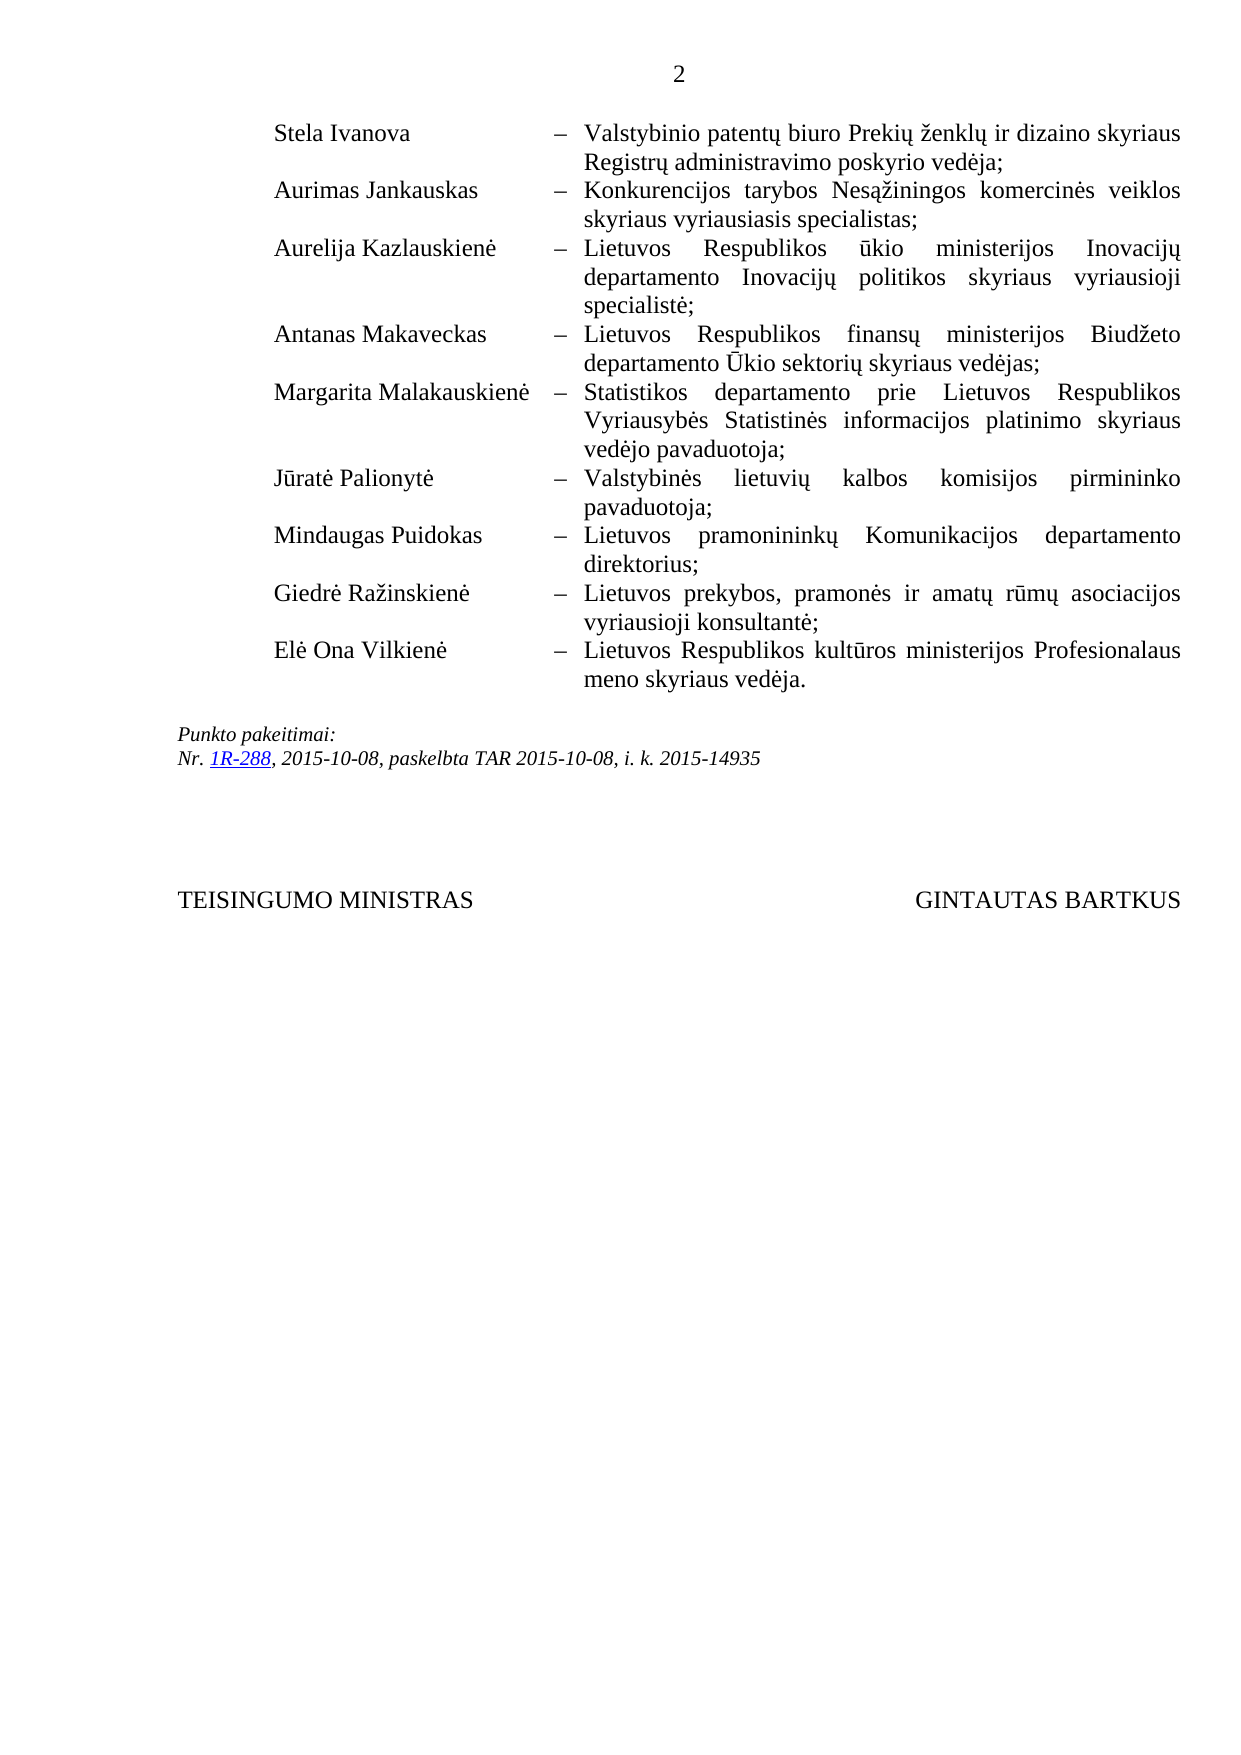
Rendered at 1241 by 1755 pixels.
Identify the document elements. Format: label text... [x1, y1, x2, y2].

table_cell Margarita Malakauskienė [262, 377, 543, 463]
table_cell Giedrė Ražinskienė [262, 578, 543, 636]
table_cell Lietuvos Respublikos finansų ministerijos Biudžeto departamento Ūkio sektorių skyriaus vedėjas; [572, 319, 1192, 377]
table_cell Aurelija Kazlauskienė [262, 233, 543, 319]
table_cell – [543, 377, 572, 463]
table_cell – [543, 463, 572, 521]
table_cell – [543, 578, 572, 636]
text Nr. 1R-288, 2015-10-08, paskelbta TAR 2015-10-08, i. k. 2015-14935 [177, 746, 1181, 770]
table_cell Valstybinės lietuvių kalbos komisijos pirmininko pavaduotoja; [572, 463, 1192, 521]
table_cell Stela Ivanova [262, 118, 543, 176]
table_cell – [543, 118, 572, 176]
table_cell – [543, 319, 572, 377]
table_cell – [543, 521, 572, 578]
text Punkto pakeitimai: [177, 722, 1181, 746]
table_cell Elė Ona Vilkienė [262, 636, 543, 693]
table_cell Lietuvos pramonininkų Komunikacijos departamento direktorius; [572, 521, 1192, 578]
table_cell Mindaugas Puidokas [262, 521, 543, 578]
table_cell Statistikos departamento prie Lietuvos Respublikos Vyriausybės Statistinės informacijos platinimo skyriaus vedėjo pavaduotoja; [572, 377, 1192, 463]
table_cell Lietuvos Respublikos ūkio ministerijos Inovacijų departamento Inovacijų politikos skyriaus vyriausioji specialistė; [572, 233, 1192, 319]
table_cell – [543, 176, 572, 233]
table_cell Antanas Makaveckas [262, 319, 543, 377]
table_cell Lietuvos Respublikos kultūros ministerijos Profesionalaus meno skyriaus vedėja. [572, 636, 1192, 693]
table_cell Konkurencijos tarybos Nesąžiningos komercinės veiklos skyriaus vyriausiasis specialistas; [572, 176, 1192, 233]
table_cell Jūratė Palionytė [262, 463, 543, 521]
table_cell Valstybinio patentų biuro Prekių ženklų ir dizaino skyriaus Registrų administravimo poskyrio vedėja; [572, 118, 1192, 176]
table_cell Aurimas Jankauskas [262, 176, 543, 233]
text TEISINGUMO MINISTRAS GINTAUTAS BARTKUS [177, 885, 1181, 914]
table_cell – [543, 233, 572, 319]
table_cell Lietuvos prekybos, pramonės ir amatų rūmų asociacijos vyriausioji konsultantė; [572, 578, 1192, 636]
table_cell – [543, 636, 572, 693]
